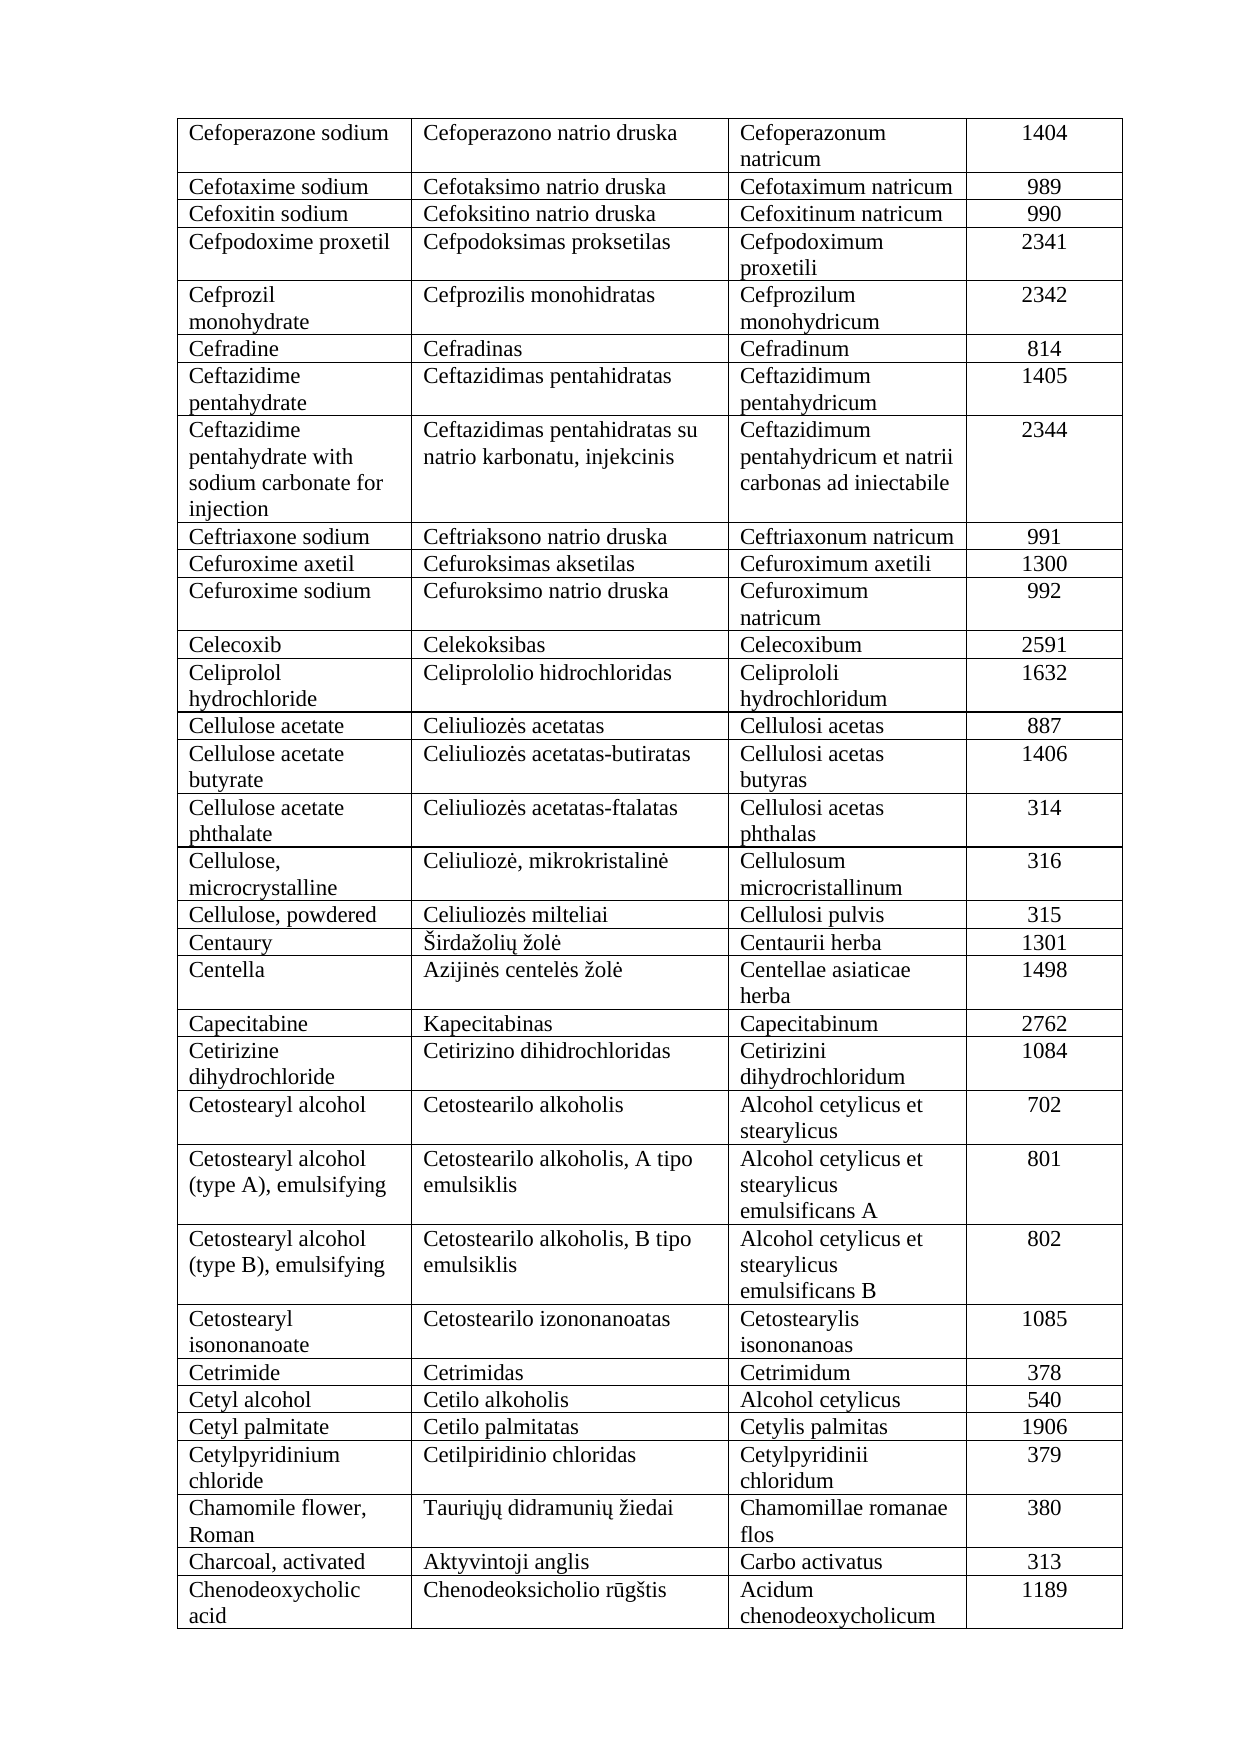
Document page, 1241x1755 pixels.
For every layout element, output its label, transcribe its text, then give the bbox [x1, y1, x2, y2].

table_cell Carbo activatus [729, 1548, 966, 1574]
table_cell 315 [967, 901, 1122, 927]
table_cell 313 [967, 1548, 1122, 1574]
table_cell Tauriųjų didramunių žiedai [412, 1495, 728, 1547]
table_cell Cefoperazone sodium [178, 119, 411, 172]
table_cell 379 [967, 1441, 1122, 1493]
table_cell Celiuliozės acetatas-ftalatas [412, 794, 728, 846]
table_cell Cetilpiridinio chloridas [412, 1441, 728, 1493]
table_cell 802 [967, 1225, 1122, 1304]
table_cell Cellulose, powdered [178, 901, 411, 927]
table_cell 1404 [967, 119, 1122, 172]
table_cell Cellulose acetate phthalate [178, 794, 411, 846]
table_cell Cefpodoxime proxetil [178, 228, 411, 280]
table_cell Cefotaximum natricum [729, 173, 966, 199]
table_cell Cetirizini dihydrochloridum [729, 1037, 966, 1090]
table_cell Cetyl palmitate [178, 1413, 411, 1440]
table_cell Cefoksitino natrio druska [412, 200, 728, 227]
table_cell Cetostearilo alkoholis, A tipo emulsiklis [412, 1145, 728, 1224]
table_cell 1405 [967, 363, 1122, 415]
table_cell 990 [967, 200, 1122, 227]
table_cell Cefuroksimo natrio druska [412, 578, 728, 630]
table_cell 2591 [967, 631, 1122, 658]
table_cell Alcohol cetylicus et stearylicus emulsificans A [729, 1145, 966, 1224]
table_cell 992 [967, 578, 1122, 630]
table_cell Ceftazidime pentahydrate [178, 363, 411, 415]
table_cell Chenodeoxycholic acid [178, 1576, 411, 1628]
table_cell Cetostearyl alcohol (type B), emulsifying [178, 1225, 411, 1304]
table_cell Azijinės centelės žolė [412, 956, 728, 1009]
table_cell Cetilo palmitatas [412, 1413, 728, 1440]
table_cell Alcohol cetylicus et stearylicus emulsificans B [729, 1225, 966, 1304]
table_cell 1406 [967, 740, 1122, 793]
table_cell Cefoperazonum natricum [729, 119, 966, 172]
table_cell Ceftazidimas pentahidratas [412, 363, 728, 415]
table_cell Cellulose, microcrystalline [178, 848, 411, 900]
table_cell Cefprozilum monohydricum [729, 281, 966, 334]
table_cell Charcoal, activated [178, 1548, 411, 1574]
table_cell 2344 [967, 416, 1122, 522]
table_cell Cetilo alkoholis [412, 1386, 728, 1412]
table_cell 814 [967, 335, 1122, 362]
table_cell Cetostearilo alkoholis [412, 1091, 728, 1143]
table_cell Chamomillae romanae flos [729, 1495, 966, 1547]
table_cell Cellulosi acetas [729, 713, 966, 739]
table_cell Celiuliozės milteliai [412, 901, 728, 927]
table_cell 702 [967, 1091, 1122, 1143]
table_cell Celecoxibum [729, 631, 966, 658]
table_cell Cetylpyridinii chloridum [729, 1441, 966, 1493]
table_cell Aktyvintoji anglis [412, 1548, 728, 1574]
table_cell Cetrimidum [729, 1359, 966, 1385]
table_cell Cetirizino dihidrochloridas [412, 1037, 728, 1090]
table_cell 1498 [967, 956, 1122, 1009]
table_cell 1189 [967, 1576, 1122, 1628]
table_cell 1632 [967, 659, 1122, 711]
table_cell Cetostearylis isononanoas [729, 1305, 966, 1357]
table_cell Cefuroximum axetili [729, 550, 966, 577]
table_cell Cefuroximum natricum [729, 578, 966, 630]
table_cell Cefuroksimas aksetilas [412, 550, 728, 577]
table_cell Cetylpyridinium chloride [178, 1441, 411, 1493]
table_cell Cetrimidas [412, 1359, 728, 1385]
table_cell Centellae asiaticae herba [729, 956, 966, 1009]
table_cell 991 [967, 523, 1122, 549]
table_cell Cefpodoximum proxetili [729, 228, 966, 280]
table_cell 1301 [967, 929, 1122, 955]
table_cell Celiprololi hydrochloridum [729, 659, 966, 711]
table_cell Cetyl alcohol [178, 1386, 411, 1412]
table_cell Cellulose acetate [178, 713, 411, 739]
table_cell Cefradinum [729, 335, 966, 362]
table_cell Cetirizine dihydrochloride [178, 1037, 411, 1090]
table_cell Celecoxib [178, 631, 411, 658]
table_cell Cellulosi acetas phthalas [729, 794, 966, 846]
table_cell Ceftriaksono natrio druska [412, 523, 728, 549]
table_cell Cefradine [178, 335, 411, 362]
table_cell Ceftazidime pentahydrate with sodium carbonate for injection [178, 416, 411, 522]
table_cell Cetylis palmitas [729, 1413, 966, 1440]
table_cell Celiprololio hidrochloridas [412, 659, 728, 711]
table_cell Cefradinas [412, 335, 728, 362]
table_cell Ceftriaxone sodium [178, 523, 411, 549]
table_cell Cefpodoksimas proksetilas [412, 228, 728, 280]
table_cell 801 [967, 1145, 1122, 1224]
table_cell Celiprolol hydrochloride [178, 659, 411, 711]
table_cell Cefuroxime sodium [178, 578, 411, 630]
table_cell Celiuliozė, mikrokristalinė [412, 848, 728, 900]
table_cell Capecitabine [178, 1010, 411, 1036]
table_cell 314 [967, 794, 1122, 846]
table_cell Celiuliozės acetatas-butiratas [412, 740, 728, 793]
table_cell 380 [967, 1495, 1122, 1547]
table_cell Cefprozilis monohidratas [412, 281, 728, 334]
table_cell Cetostearilo izononanoatas [412, 1305, 728, 1357]
table_cell Ceftriaxonum natricum [729, 523, 966, 549]
table_cell Širdažolių žolė [412, 929, 728, 955]
table_cell Centaury [178, 929, 411, 955]
table_cell Cetostearyl alcohol (type A), emulsifying [178, 1145, 411, 1224]
table_cell Cetrimide [178, 1359, 411, 1385]
table_cell Cefoxitin sodium [178, 200, 411, 227]
table_cell Celekoksibas [412, 631, 728, 658]
table_cell 2762 [967, 1010, 1122, 1036]
table_cell Cellulosum microcristallinum [729, 848, 966, 900]
table_cell Cellulosi acetas butyras [729, 740, 966, 793]
table_cell 1085 [967, 1305, 1122, 1357]
table_cell Cefoxitinum natricum [729, 200, 966, 227]
table_cell 989 [967, 173, 1122, 199]
table_cell 540 [967, 1386, 1122, 1412]
table_cell Kapecitabinas [412, 1010, 728, 1036]
table_cell Cetostearyl alcohol [178, 1091, 411, 1143]
table_cell Capecitabinum [729, 1010, 966, 1036]
table_cell Cetostearilo alkoholis, B tipo emulsiklis [412, 1225, 728, 1304]
table_cell Alcohol cetylicus [729, 1386, 966, 1412]
table_cell Cellulose acetate butyrate [178, 740, 411, 793]
table_cell Ceftazidimum pentahydricum [729, 363, 966, 415]
table_cell 378 [967, 1359, 1122, 1385]
table_cell Centella [178, 956, 411, 1009]
table_cell Cefotaxime sodium [178, 173, 411, 199]
table_cell Acidum chenodeoxycholicum [729, 1576, 966, 1628]
table_cell Cefoperazono natrio druska [412, 119, 728, 172]
table_cell Ceftazidimum pentahydricum et natrii carbonas ad iniectabile [729, 416, 966, 522]
table_cell Ceftazidimas pentahidratas su natrio karbonatu, injekcinis [412, 416, 728, 522]
table_cell Cefotaksimo natrio druska [412, 173, 728, 199]
table_cell Cellulosi pulvis [729, 901, 966, 927]
table_cell Celiuliozės acetatas [412, 713, 728, 739]
table_cell 887 [967, 713, 1122, 739]
table_cell Chamomile flower, Roman [178, 1495, 411, 1547]
table_cell 1300 [967, 550, 1122, 577]
table_cell 2341 [967, 228, 1122, 280]
table_cell Cefprozil monohydrate [178, 281, 411, 334]
table_cell 1906 [967, 1413, 1122, 1440]
table_cell Cetostearyl isononanoate [178, 1305, 411, 1357]
table_cell 316 [967, 848, 1122, 900]
table_cell Cefuroxime axetil [178, 550, 411, 577]
table_cell 1084 [967, 1037, 1122, 1090]
table_cell Chenodeoksicholio rūgštis [412, 1576, 728, 1628]
table_cell 2342 [967, 281, 1122, 334]
table_cell Centaurii herba [729, 929, 966, 955]
table_cell Alcohol cetylicus et stearylicus [729, 1091, 966, 1143]
